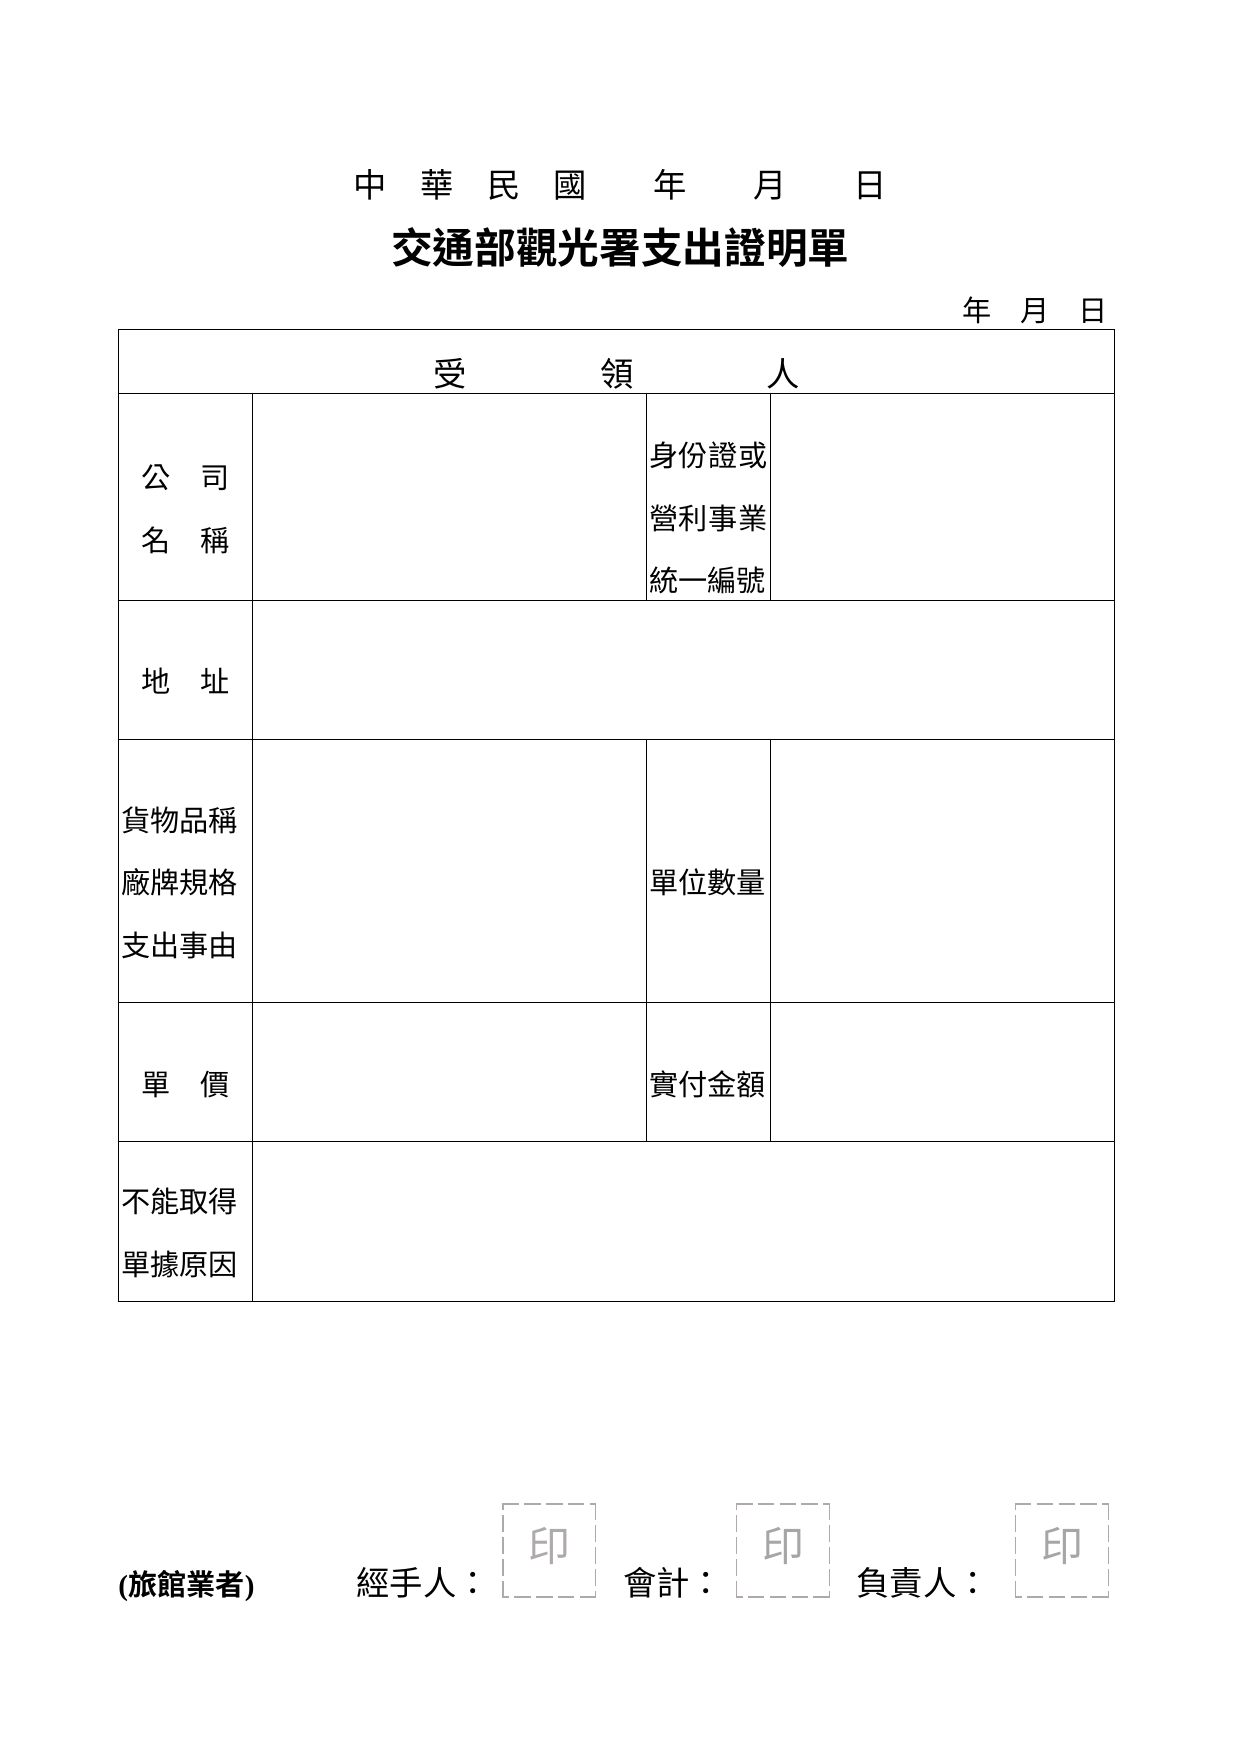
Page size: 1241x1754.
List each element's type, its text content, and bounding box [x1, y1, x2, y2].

text 交通部觀光署支出證明單 [118, 204, 1122, 267]
table_cell 單位數量 [647, 740, 770, 1002]
table_cell 身份證或營利事業統一編號 [647, 394, 770, 600]
table_cell [253, 740, 646, 1002]
table_cell 地 址 [119, 601, 252, 738]
text 印 [752, 1513, 813, 1573]
table_cell [253, 394, 646, 600]
table_cell [253, 1003, 646, 1141]
text 印 [518, 1513, 580, 1573]
table_cell [253, 601, 1114, 738]
table_header 受 領 人 [119, 330, 1114, 393]
table_cell [771, 740, 1114, 1002]
table_cell [771, 394, 1114, 600]
table_cell 公 司 名 稱 [119, 394, 252, 600]
table_cell 貨物品稱廠牌規格支出事由 [119, 740, 252, 1002]
text 中 華 民 國 年 月 日 [118, 142, 1122, 204]
text 年 月 日 [870, 267, 1108, 329]
table_cell [771, 1003, 1114, 1141]
text (旅館業者) 經手人： 會計： 負責人： [118, 1503, 1122, 1602]
text 印 [1031, 1513, 1093, 1573]
table_cell 實付金額 [647, 1003, 770, 1141]
table_cell [253, 1142, 1114, 1301]
table_cell 單 價 [119, 1003, 252, 1141]
table_cell 不能取得 單據原因 [119, 1142, 252, 1301]
